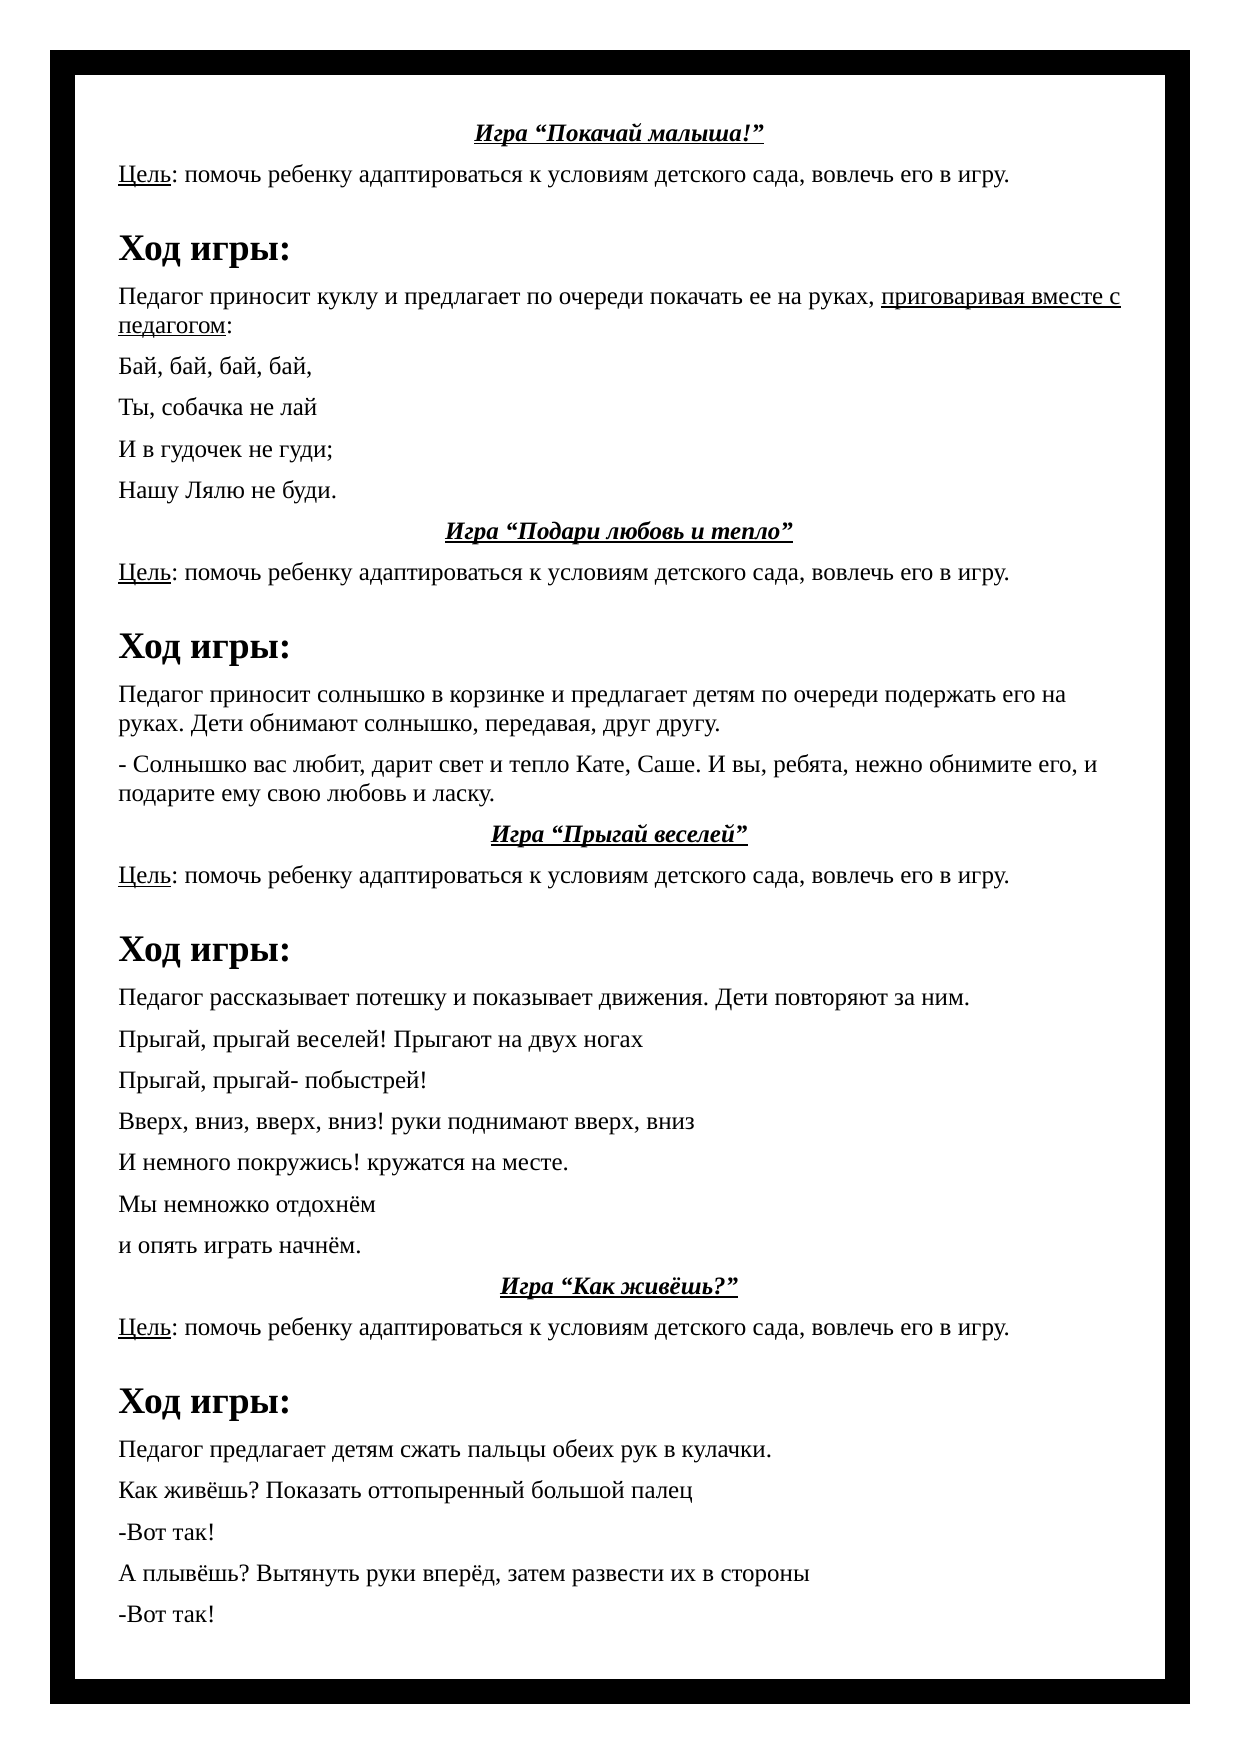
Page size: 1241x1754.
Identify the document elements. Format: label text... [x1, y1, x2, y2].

text Цель: помочь ребенку адаптироваться к условиям детского сада, вовлечь его в игру. [118, 861, 1122, 889]
text Педагог рассказывает потешку и показывает движения. Дети повторяют за ним. [118, 982, 1122, 1011]
text Цель: помочь ребенку адаптироваться к условиям детского сада, вовлечь его в игру. [118, 159, 1122, 188]
subtitle Ход игры: [118, 226, 1122, 269]
text Вверх, вниз, вверх, вниз! руки поднимают вверх, вниз [118, 1106, 1122, 1135]
text Педагог приносит солнышко в корзинке и предлагает детям по очереди подержать его на руках. Дети обнимают солнышко, передавая, друг другу. [118, 679, 1122, 737]
text Игра “Подари любовь и тепло” [118, 516, 1122, 545]
text Педагог приносит куклу и предлагает по очереди покачать ее на руках, приговаривая вместе с педагогом: [118, 281, 1122, 339]
text Цель: помочь ребенку адаптироваться к условиям детского сада, вовлечь его в игру. [118, 557, 1122, 586]
subtitle Ход игры: [118, 624, 1122, 667]
text Игра “Прыгай веселей” [118, 819, 1122, 848]
subtitle Ход игры: [118, 927, 1122, 970]
text И немного покружись! кружатся на месте. [118, 1147, 1122, 1176]
text Нашу Лялю не буди. [118, 475, 1122, 504]
text Педагог предлагает детям сжать пальцы обеих рук в кулачки. [118, 1434, 1122, 1463]
text Как живёшь? Показать оттопыренный большой палец [118, 1476, 1122, 1504]
text Бай, бай, бай, бай, [118, 351, 1122, 380]
text Игра “Как живёшь?” [118, 1271, 1122, 1300]
text И в гудочек не гуди; [118, 434, 1122, 462]
text А плывёшь? Вытянуть руки вперёд, затем развести их в стороны [118, 1558, 1122, 1587]
text Прыгай, прыгай- побыстрей! [118, 1065, 1122, 1094]
text Мы немножко отдохнём [118, 1189, 1122, 1217]
text Ты, собачка не лай [118, 392, 1122, 421]
text - Солнышко вас любит, дарит свет и тепло Кате, Саше. И вы, ребята, нежно обнимите его, и подарите ему свою любовь и ласку. [118, 749, 1122, 807]
text Цель: помочь ребенку адаптироваться к условиям детского сада, вовлечь его в игру. [118, 1312, 1122, 1341]
text Игра “Покачай малыша!” [118, 118, 1122, 147]
text -Вот так! [118, 1599, 1122, 1628]
text -Вот так! [118, 1517, 1122, 1546]
text Прыгай, прыгай веселей! Прыгают на двух ногах [118, 1024, 1122, 1052]
subtitle Ход игры: [118, 1379, 1122, 1422]
text и опять играть начнём. [118, 1230, 1122, 1259]
